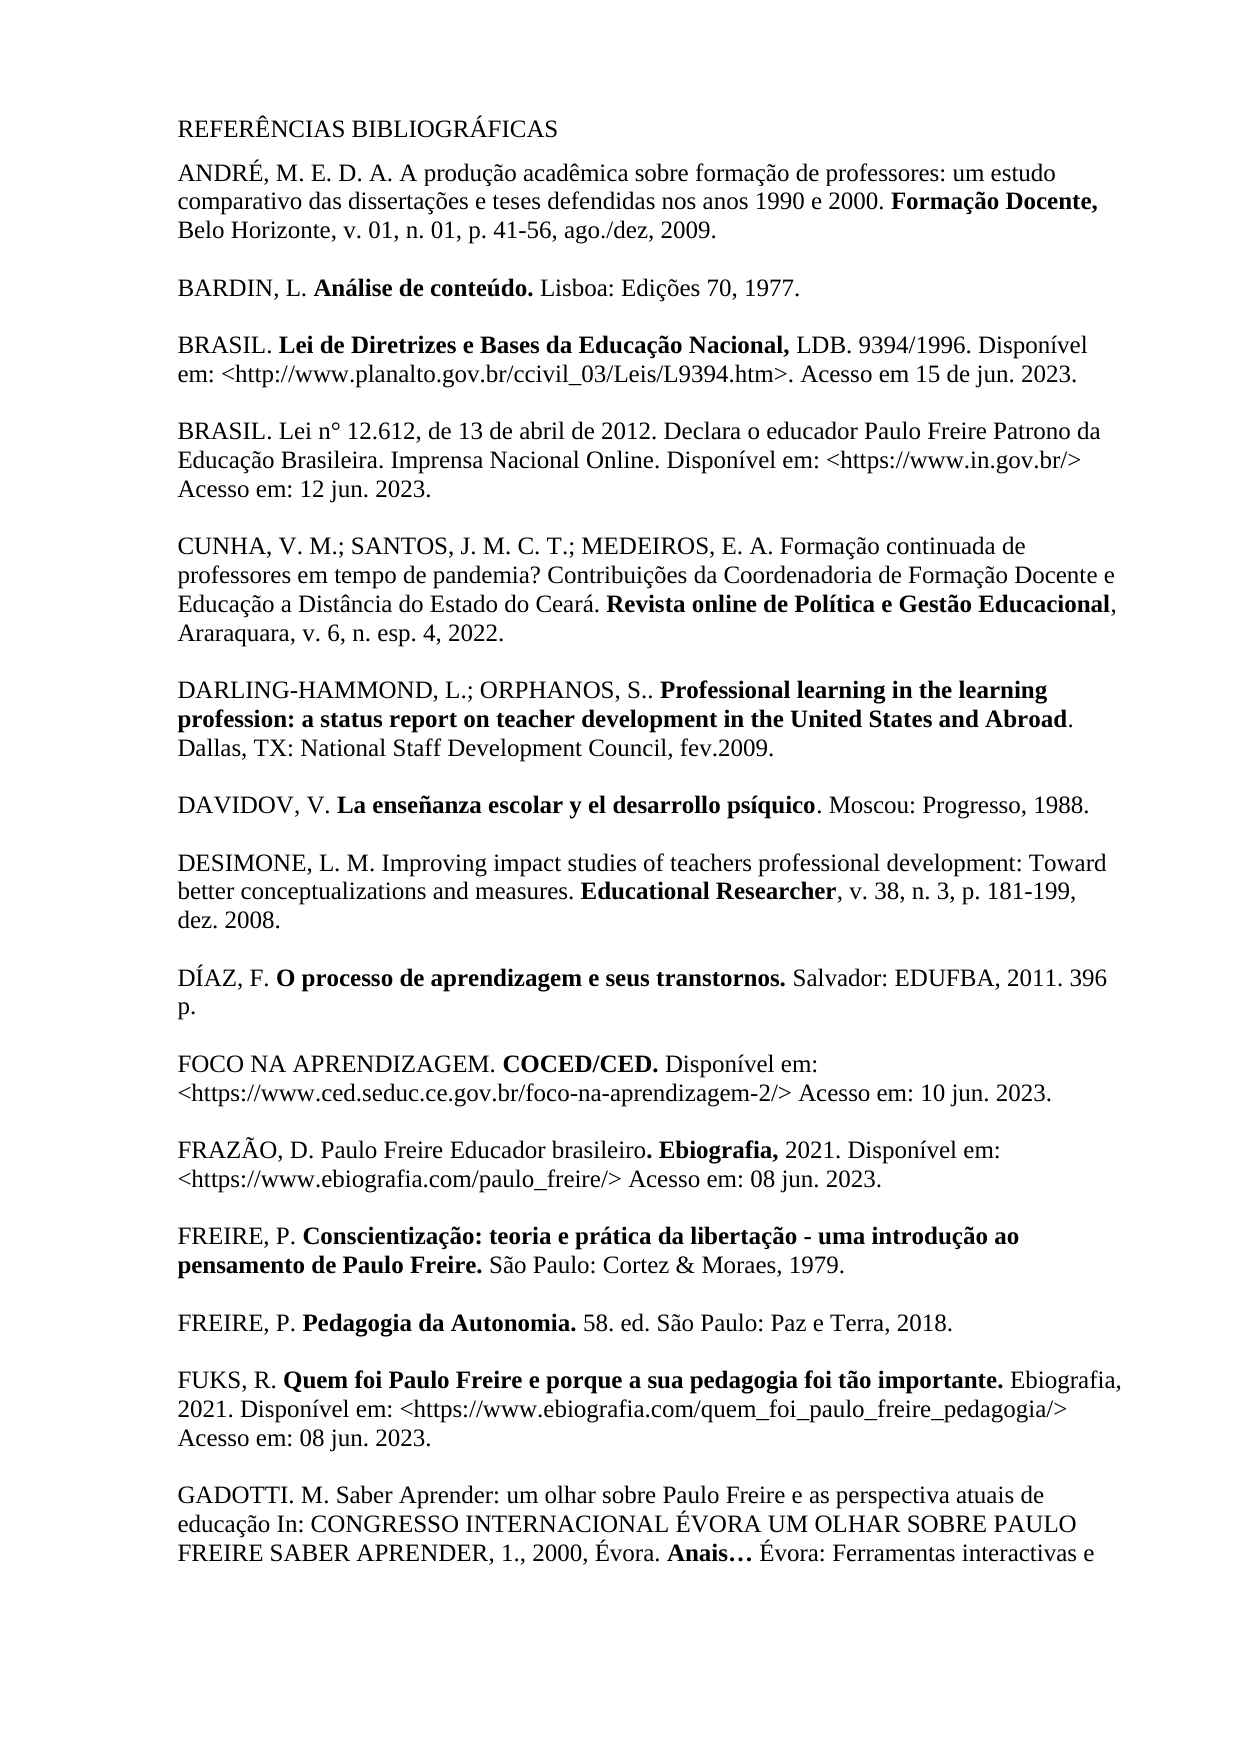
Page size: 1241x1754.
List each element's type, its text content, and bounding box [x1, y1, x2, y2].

text FREIRE, P. Conscientização: teoria e prática da libertação - uma introdução ao pensamento de Paulo Freire. São Paulo: Cortez & Moraes, 1979. [177, 1221, 1122, 1279]
text BRASIL. Lei n° 12.612, de 13 de abril de 2012. Declara o educador Paulo Freire Patrono da Educação Brasileira. Imprensa Nacional Online. Disponível em: <https://www.in.gov.br/> Acesso em: 12 jun. 2023. [177, 416, 1122, 503]
text DESIMONE, L. M. Improving impact studies of teachers professional development: Toward better conceptualizations and measures. Educational Researcher, v. 38, n. 3, p. 181-199, dez. 2008. [177, 848, 1122, 934]
text DARLING-HAMMOND, L.; ORPHANOS, S.. Professional learning in the learning profession: a status report on teacher development in the United States and Abroad. Dallas, TX: National Staff Development Council, fev.2009. [177, 675, 1122, 761]
text ANDRÉ, M. E. D. A. A produção acadêmica sobre formação de professores: um estudo comparativo das dissertações e teses defendidas nos anos 1990 e 2000. Formação Docente, Belo Horizonte, v. 01, n. 01, p. 41-56, ago./dez, 2009. [177, 158, 1122, 244]
text BRASIL. Lei de Diretrizes e Bases da Educação Nacional, LDB. 9394/1996. Disponível em: <http://www.planalto.gov.br/ccivil_03/Leis/L9394.htm>. Acesso em 15 de jun. 2023. [177, 330, 1122, 388]
text BARDIN, L. Análise de conteúdo. Lisboa: Edições 70, 1977. [177, 273, 1122, 301]
text FRAZÃO, D. Paulo Freire Educador brasileiro. Ebiografia, 2021. Disponível em: <https://www.ebiografia.com/paulo_freire/> Acesso em: 08 jun. 2023. [177, 1135, 1122, 1193]
text FREIRE, P. Pedagogia da Autonomia. 58. ed. São Paulo: Paz e Terra, 2018. [177, 1308, 1122, 1336]
text REFERÊNCIAS BIBLIOGRÁFICAS [177, 114, 1122, 143]
text DÍAZ, F. O processo de aprendizagem e seus transtornos. Salvador: EDUFBA, 2011. 396 p. [177, 963, 1122, 1020]
text FUKS, R. Quem foi Paulo Freire e porque a sua pedagogia foi tão importante. Ebiografia, 2021. Disponível em: <https://www.ebiografia.com/quem_foi_paulo_freire_pedagogia/> Acesso em: 08 jun. 2023. [177, 1365, 1122, 1451]
text FOCO NA APRENDIZAGEM. COCED/CED. Disponível em: <https://www.ced.seduc.ce.gov.br/foco-na-aprendizagem-2/> Acesso em: 10 jun. 2023. [177, 1049, 1122, 1106]
text DAVIDOV, V. La enseñanza escolar y el desarrollo psíquico. Moscou: Progresso, 1988. [177, 790, 1122, 819]
text GADOTTI. M. Saber Aprender: um olhar sobre Paulo Freire e as perspectiva atuais de educação In: CONGRESSO INTERNACIONAL ÉVORA UM OLHAR SOBRE PAULO FREIRE SABER APRENDER, 1., 2000, Évora. Anais… Évora: Ferramentas interactivas e [177, 1480, 1122, 1566]
text CUNHA, V. M.; SANTOS, J. M. C. T.; MEDEIROS, E. A. Formação continuada de professores em tempo de pandemia? Contribuições da Coordenadoria de Formação Docente e Educação a Distância do Estado do Ceará. Revista online de Política e Gestão Educacional, Araraquara, v. 6, n. esp. 4, 2022. [177, 531, 1122, 646]
